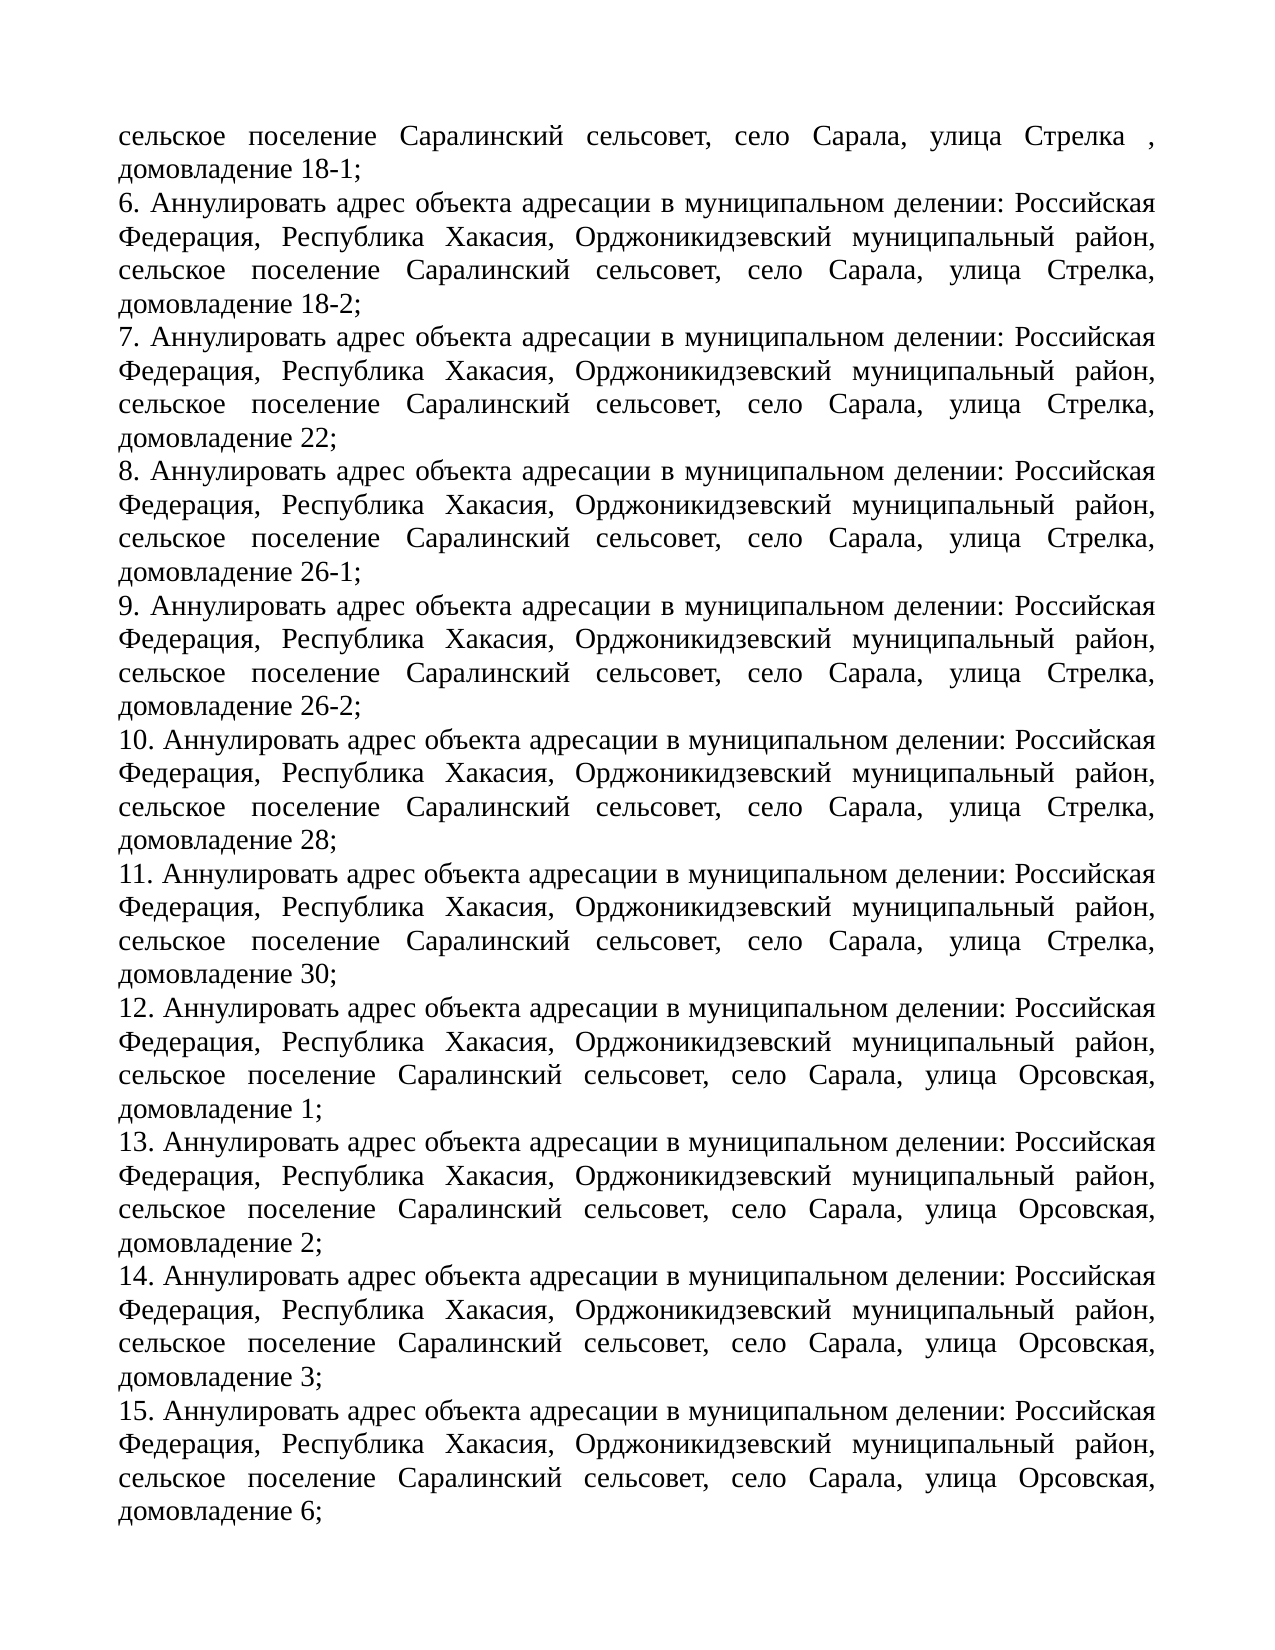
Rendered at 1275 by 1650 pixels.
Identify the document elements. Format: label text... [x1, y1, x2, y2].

text 7. Аннулировать адрес объекта адресации в муниципальном делении: Российская Федерация, Республика Хакасия, Орджоникидзевский муниципальный район, сельское поселение Саралинский сельсовет, село Сарала, улица Стрелка, домовладение 22; [118, 319, 1157, 453]
text 15. Аннулировать адрес объекта адресации в муниципальном делении: Российская Федерация, Республика Хакасия, Орджоникидзевский муниципальный район, сельское поселение Саралинский сельсовет, село Сарала, улица Орсовская, домовладение 6; [118, 1393, 1157, 1527]
text 8. Аннулировать адрес объекта адресации в муниципальном делении: Российская Федерация, Республика Хакасия, Орджоникидзевский муниципальный район, сельское поселение Саралинский сельсовет, село Сарала, улица Стрелка, домовладение 26-1; [118, 453, 1157, 588]
text 9. Аннулировать адрес объекта адресации в муниципальном делении: Российская Федерация, Республика Хакасия, Орджоникидзевский муниципальный район, сельское поселение Саралинский сельсовет, село Сарала, улица Стрелка, домовладение 26-2; [118, 588, 1157, 722]
text 10. Аннулировать адрес объекта адресации в муниципальном делении: Российская Федерация, Республика Хакасия, Орджоникидзевский муниципальный район, сельское поселение Саралинский сельсовет, село Сарала, улица Стрелка, домовладение 28; [118, 722, 1157, 856]
text 13. Аннулировать адрес объекта адресации в муниципальном делении: Российская Федерация, Республика Хакасия, Орджоникидзевский муниципальный район, сельское поселение Саралинский сельсовет, село Сарала, улица Орсовская, домовладение 2; [118, 1124, 1157, 1258]
text 6. Аннулировать адрес объекта адресации в муниципальном делении: Российская Федерация, Республика Хакасия, Орджоникидзевский муниципальный район, сельское поселение Саралинский сельсовет, село Сарала, улица Стрелка, домовладение 18-2; [118, 185, 1157, 319]
text 14. Аннулировать адрес объекта адресации в муниципальном делении: Российская Федерация, Республика Хакасия, Орджоникидзевский муниципальный район, сельское поселение Саралинский сельсовет, село Сарала, улица Орсовская, домовладение 3; [118, 1258, 1157, 1393]
text сельское поселение Саралинский сельсовет, село Сарала, улица Стрелка , домовладение 18-1; [118, 118, 1157, 185]
text 11. Аннулировать адрес объекта адресации в муниципальном делении: Российская Федерация, Республика Хакасия, Орджоникидзевский муниципальный район, сельское поселение Саралинский сельсовет, село Сарала, улица Стрелка, домовладение 30; [118, 856, 1157, 990]
text 12. Аннулировать адрес объекта адресации в муниципальном делении: Российская Федерация, Республика Хакасия, Орджоникидзевский муниципальный район, сельское поселение Саралинский сельсовет, село Сарала, улица Орсовская, домовладение 1; [118, 990, 1157, 1124]
